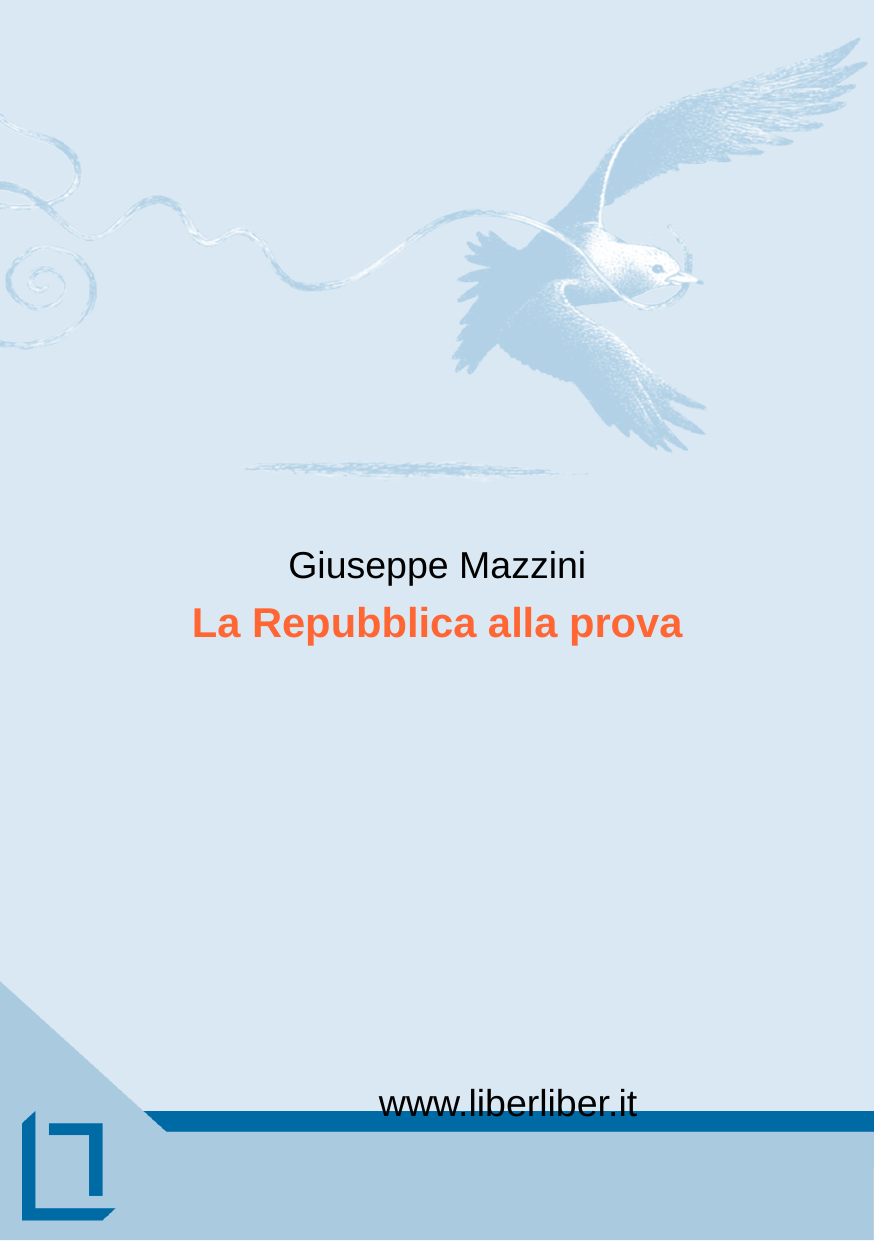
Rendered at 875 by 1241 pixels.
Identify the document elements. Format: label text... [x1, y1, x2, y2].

text www.liberliber.it [331, 1081, 685, 1124]
text La Repubblica alla prova [94, 598, 779, 646]
text Giuseppe Mazzini [94, 543, 779, 586]
picture [0, 0, 874, 1241]
